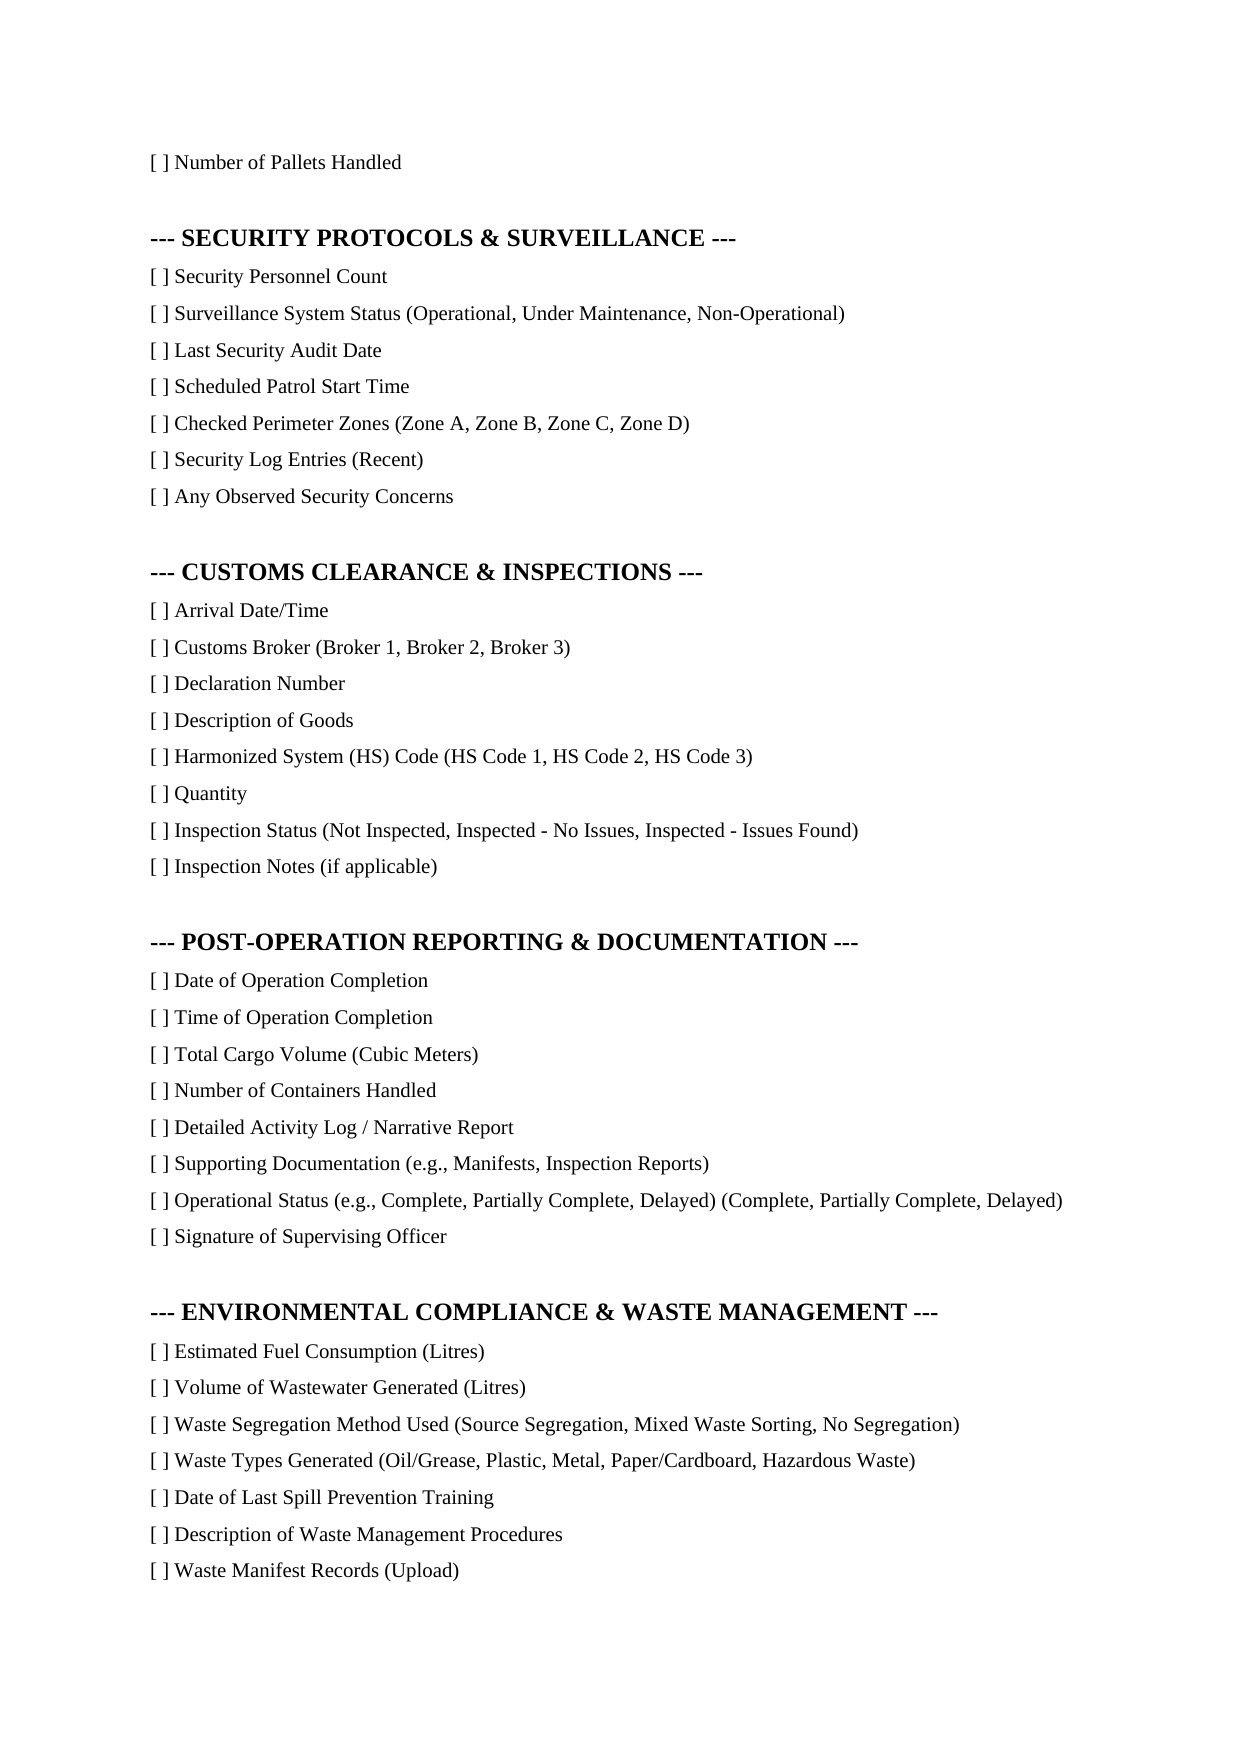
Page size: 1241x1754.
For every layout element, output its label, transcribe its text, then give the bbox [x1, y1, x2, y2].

text [ ] Detailed Activity Log / Narrative Report [150, 1115, 1090, 1139]
text --- POST-OPERATION REPORTING & DOCUMENTATION --- [150, 927, 1090, 956]
text [ ] Checked Perimeter Zones (Zone A, Zone B, Zone C, Zone D) [150, 411, 1090, 435]
text [ ] Estimated Fuel Consumption (Litres) [150, 1339, 1090, 1363]
text [ ] Harmonized System (HS) Code (HS Code 1, HS Code 2, HS Code 3) [150, 744, 1090, 768]
text [ ] Operational Status (e.g., Complete, Partially Complete, Delayed) (Complete, Partially Complete, Delayed) [150, 1188, 1090, 1212]
text [ ] Quantity [150, 781, 1090, 805]
text [ ] Supporting Documentation (e.g., Manifests, Inspection Reports) [150, 1151, 1090, 1175]
text [ ] Waste Types Generated (Oil/Grease, Plastic, Metal, Paper/Cardboard, Hazardous Waste) [150, 1448, 1090, 1472]
text [ ] Waste Manifest Records (Upload) [150, 1558, 1090, 1582]
text [ ] Declaration Number [150, 671, 1090, 695]
text [ ] Waste Segregation Method Used (Source Segregation, Mixed Waste Sorting, No Segregation) [150, 1412, 1090, 1436]
text [ ] Signature of Supervising Officer [150, 1224, 1090, 1248]
text [ ] Inspection Status (Not Inspected, Inspected - No Issues, Inspected - Issues Found) [150, 817, 1090, 842]
text [ ] Total Cargo Volume (Cubic Meters) [150, 1042, 1090, 1066]
text [ ] Volume of Wastewater Generated (Litres) [150, 1375, 1090, 1399]
text [ ] Scheduled Patrol Start Time [150, 374, 1090, 398]
text [ ] Time of Operation Completion [150, 1005, 1090, 1029]
text [ ] Date of Last Spill Prevention Training [150, 1485, 1090, 1509]
text [ ] Description of Waste Management Procedures [150, 1522, 1090, 1546]
text [ ] Arrival Date/Time [150, 598, 1090, 622]
text [ ] Number of Containers Handled [150, 1078, 1090, 1102]
text [ ] Last Security Audit Date [150, 337, 1090, 362]
text [ ] Surveillance System Status (Operational, Under Maintenance, Non-Operational) [150, 301, 1090, 325]
text [ ] Description of Goods [150, 708, 1090, 732]
text [ ] Inspection Notes (if applicable) [150, 854, 1090, 878]
text --- ENVIRONMENTAL COMPLIANCE & WASTE MANAGEMENT --- [150, 1297, 1090, 1326]
text [ ] Security Log Entries (Recent) [150, 447, 1090, 471]
text --- CUSTOMS CLEARANCE & INSPECTIONS --- [150, 557, 1090, 586]
text [ ] Any Observed Security Concerns [150, 484, 1090, 508]
text --- SECURITY PROTOCOLS & SURVEILLANCE --- [150, 223, 1090, 252]
text [ ] Customs Broker (Broker 1, Broker 2, Broker 3) [150, 635, 1090, 659]
text [ ] Security Personnel Count [150, 264, 1090, 288]
text [ ] Date of Operation Completion [150, 968, 1090, 992]
text [ ] Number of Pallets Handled [150, 150, 1090, 174]
